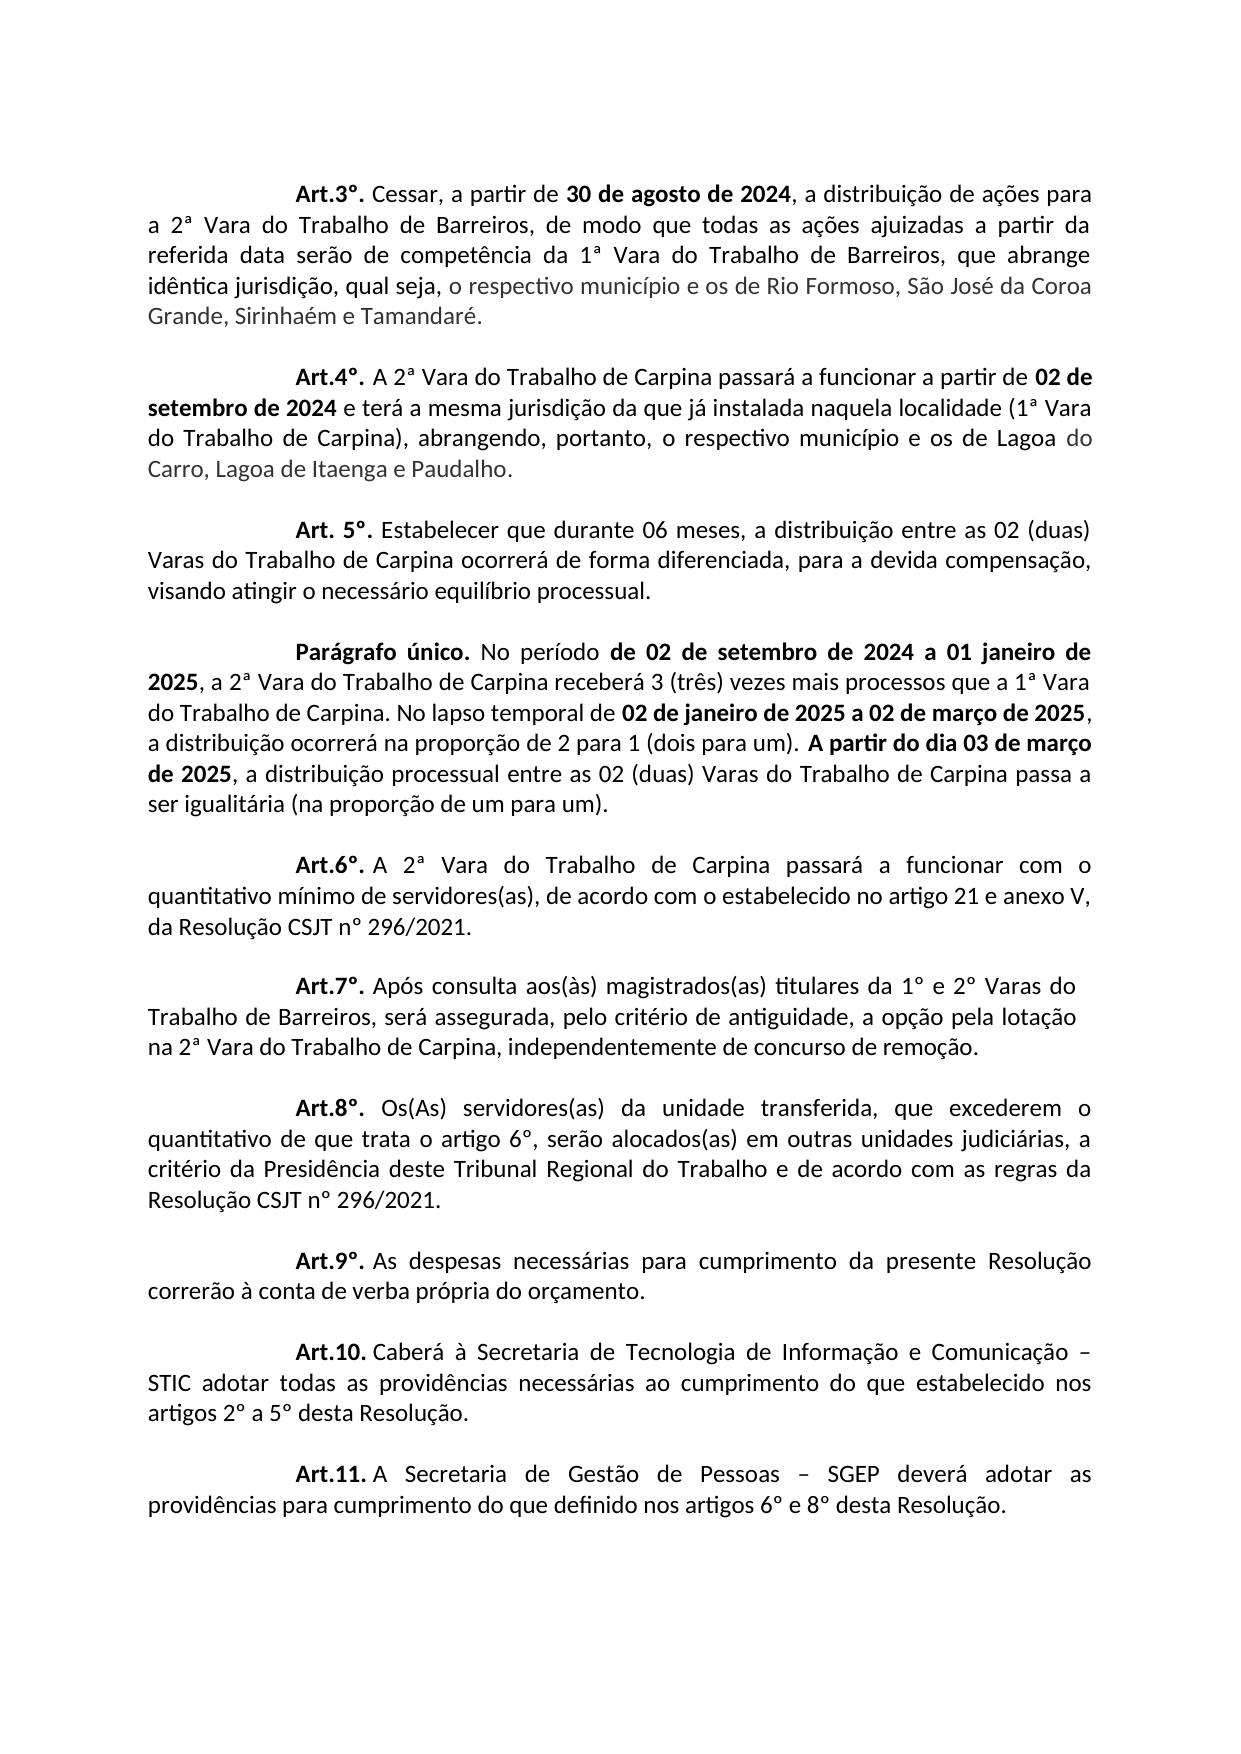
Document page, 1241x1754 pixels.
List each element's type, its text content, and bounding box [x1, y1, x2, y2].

text Art.7º. Após consulta aos(às) magistrados(as) titulares da 1º e 2º Varas do Trabalho de Barreiros, será assegurada, pelo critério de antiguidade, a opção pela lotação na 2ª Vara do Trabalho de Carpina, independentemente de concurso de remoção. [148, 970, 1078, 1062]
text Art.9º. As despesas necessárias para cumprimento da presente Resolução correrão à conta de verba própria do orçamento. [148, 1245, 1092, 1306]
text Art.10. Caberá à Secretaria de Tecnologia de Informação e Comunicação – STIC adotar todas as providências necessárias ao cumprimento do que estabelecido nos artigos 2º a 5º desta Resolução. [148, 1336, 1092, 1428]
text Art. 5º. Estabelecer que durante 06 meses, a distribuição entre as 02 (duas) Varas do Trabalho de Carpina ocorrerá de forma diferenciada, para a devida compensação, visando atingir o necessário equilíbrio processual. [148, 514, 1092, 606]
text Art.4º. A 2ª Vara do Trabalho de Carpina passará a funcionar a partir de 02 de setembro de 2024 e terá a mesma jurisdição da que já instalada naquela localidade (1ª Vara do Trabalho de Carpina), abrangendo, portanto, o respectivo município e os de Lagoa do Carro, Lagoa de Itaenga e Paudalho. [148, 361, 1092, 483]
text Art.3º. Cessar, a partir de 30 de agosto de 2024, a distribuição de ações para a 2ª Vara do Trabalho de Barreiros, de modo que todas as ações ajuizadas a partir da referida data serão de competência da 1ª Vara do Trabalho de Barreiros, que abrange idêntica jurisdição, qual seja, o respectivo município e os de Rio Formoso, São José da Coroa Grande, Sirinhaém e Tamandaré. [148, 178, 1092, 331]
text Art.11. A Secretaria de Gestão de Pessoas – SGEP deverá adotar as providências para cumprimento do que definido nos artigos 6º e 8º desta Resolução. [148, 1458, 1092, 1519]
text Art.6º. A 2ª Vara do Trabalho de Carpina passará a funcionar com o quantitativo mínimo de servidores(as), de acordo com o estabelecido no artigo 21 e anexo V, da Resolução CSJT nº 296/2021. [148, 850, 1092, 941]
text Art.8º. Os(As) servidores(as) da unidade transferida, que excederem o quantitativo de que trata o artigo 6º, serão alocados(as) em outras unidades judiciárias, a critério da Presidência deste Tribunal Regional do Trabalho e de acordo com as regras da Resolução CSJT nº 296/2021. [148, 1092, 1092, 1214]
text Parágrafo único. No período de 02 de setembro de 2024 a 01 janeiro de 2025, a 2ª Vara do Trabalho de Carpina receberá 3 (três) vezes mais processos que a 1ª Vara do Trabalho de Carpina. No lapso temporal de 02 de janeiro de 2025 a 02 de março de 2025, a distribuição ocorrerá na proporção de 2 para 1 (dois para um). A partir do dia 03 de março de 2025, a distribuição processual entre as 02 (duas) Varas do Trabalho de Carpina passa a ser igualitária (na proporção de um para um). [148, 636, 1092, 819]
